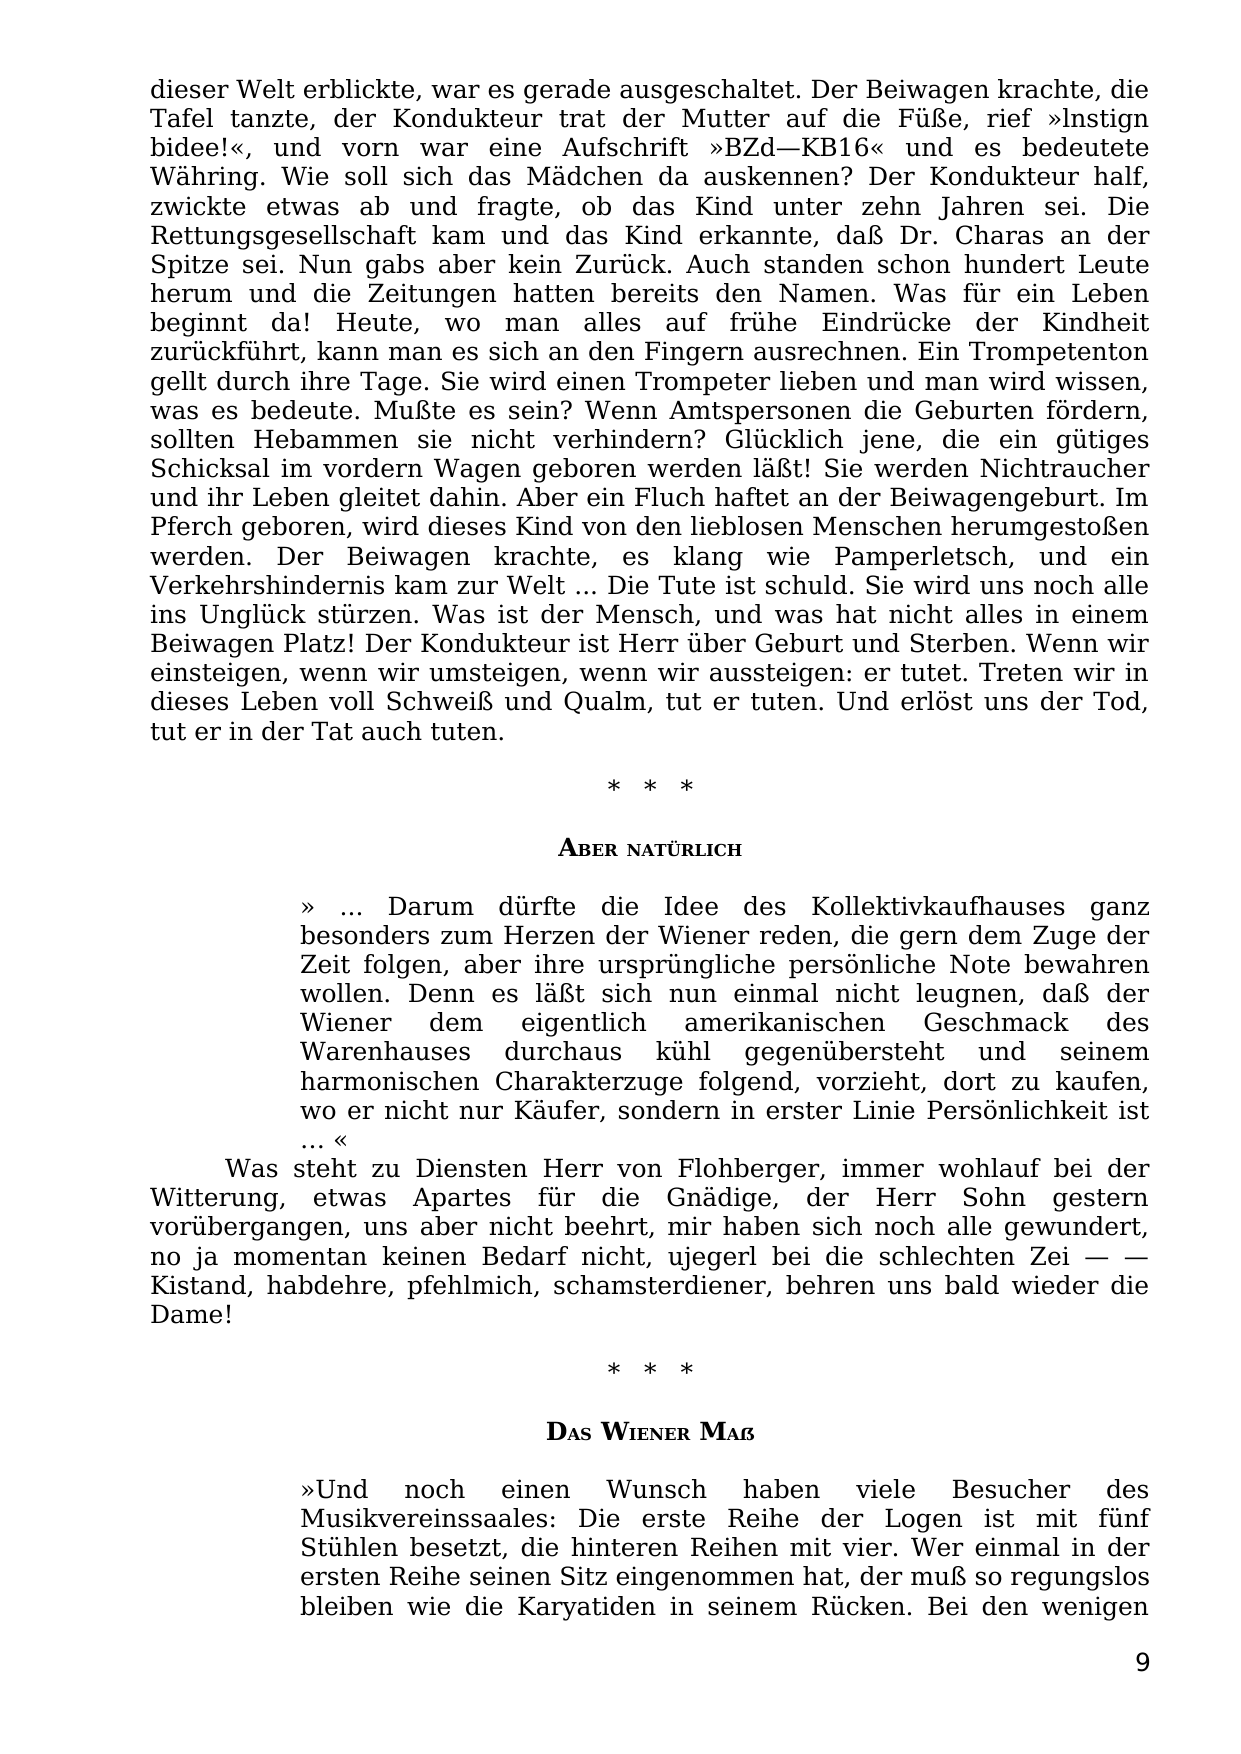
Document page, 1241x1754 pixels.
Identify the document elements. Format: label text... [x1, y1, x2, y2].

text Das Wiener Maß [150, 1387, 1151, 1446]
text dieser Welt erblickte, war es gerade ausgeschaltet. Der Beiwagen krachte, die Tafel tanzte, der Kondukteur trat der Mutter auf die Füße, rief »lnstign bidee!«, und vorn war eine Aufschrift »BZd—KB16« und es bedeutete Währing. Wie soll sich das Mädchen da auskennen? Der Kondukteur half, zwickte etwas ab und fragte, ob das Kind unter zehn Jahren sei. Die Rettungsgesellschaft kam und das Kind erkannte, daß Dr. Charas an der Spitze sei. Nun gabs aber kein Zurück. Auch standen schon hundert Leute herum und die Zeitungen hatten bereits den Namen. Was für ein Leben beginnt da! Heute, wo man alles auf frühe Eindrücke der Kindheit zurückführt, kann man es sich an den Fingern ausrechnen. Ein Trompetenton gellt durch ihre Tage. Sie wird einen Trompeter lieben und man wird wissen, was es bedeute. Mußte es sein? Wenn Amtspersonen die Geburten fördern, sollten Hebammen sie nicht verhindern? Glücklich jene, die ein gütiges Schicksal im vordern Wagen geboren werden läßt! Sie werden Nichtraucher und ihr Leben gleitet dahin. Aber ein Fluch haftet an der Beiwagengeburt. Im Pferch geboren, wird dieses Kind von den lieblosen Menschen herumgestoßen werden. Der Beiwagen krachte, es klang wie Pamperletsch, und ein Verkehrshindernis kam zur Welt ... Die Tute ist schuld. Sie wird uns noch alle ins Unglück stürzen. Was ist der Mensch, und was hat nicht alles in einem Beiwagen Platz! Der Kondukteur ist Herr über Geburt und Sterben. Wenn wir einsteigen, wenn wir umsteigen, wenn wir aussteigen: er tutet. Treten wir in dieses Leben voll Schweiß und Qualm, tut er tuten. Und erlöst uns der Tod, tut er in der Tat auch tuten. [150, 75, 1151, 746]
text Aber natürlich [150, 804, 1151, 862]
text * * * [150, 775, 1151, 804]
text »Und noch einen Wunsch haben viele Besucher des Musikvereinssaales: Die erste Reihe der Logen ist mit fünf Stühlen besetzt, die hinteren Reihen mit vier. Wer einmal in der ersten Reihe seinen Sitz eingenommen hat, der muß so regungslos bleiben wie die Karyatiden in seinem Rücken. Bei den wenigen [300, 1475, 1151, 1621]
text * * * [150, 1358, 1151, 1387]
text » ... Darum dürfte die Idee des Kollektivkaufhauses ganz besonders zum Herzen der Wiener reden, die gern dem Zuge der Zeit folgen, aber ihre ursprüngliche persönliche Note bewahren wollen. Denn es läßt sich nun einmal nicht leugnen, daß der Wiener dem eigentlich amerikanischen Geschmack des Warenhauses durchaus kühl gegenübersteht und seinem harmonischen Charakterzuge folgend, vorzieht, dort zu kaufen, wo er nicht nur Käufer, sondern in erster Linie Persönlichkeit ist … « [300, 892, 1151, 1154]
text Was steht zu Diensten Herr von Flohberger, immer wohlauf bei der Witterung, etwas Apartes für die Gnädige, der Herr Sohn gestern vorübergangen, uns aber nicht beehrt, mir haben sich noch alle gewundert, no ja momentan keinen Bedarf nicht, ujegerl bei die schlechten Zei — — Kistand, habdehre, pfehlmich, schamsterdiener, behren uns bald wieder die Dame! [150, 1154, 1151, 1329]
